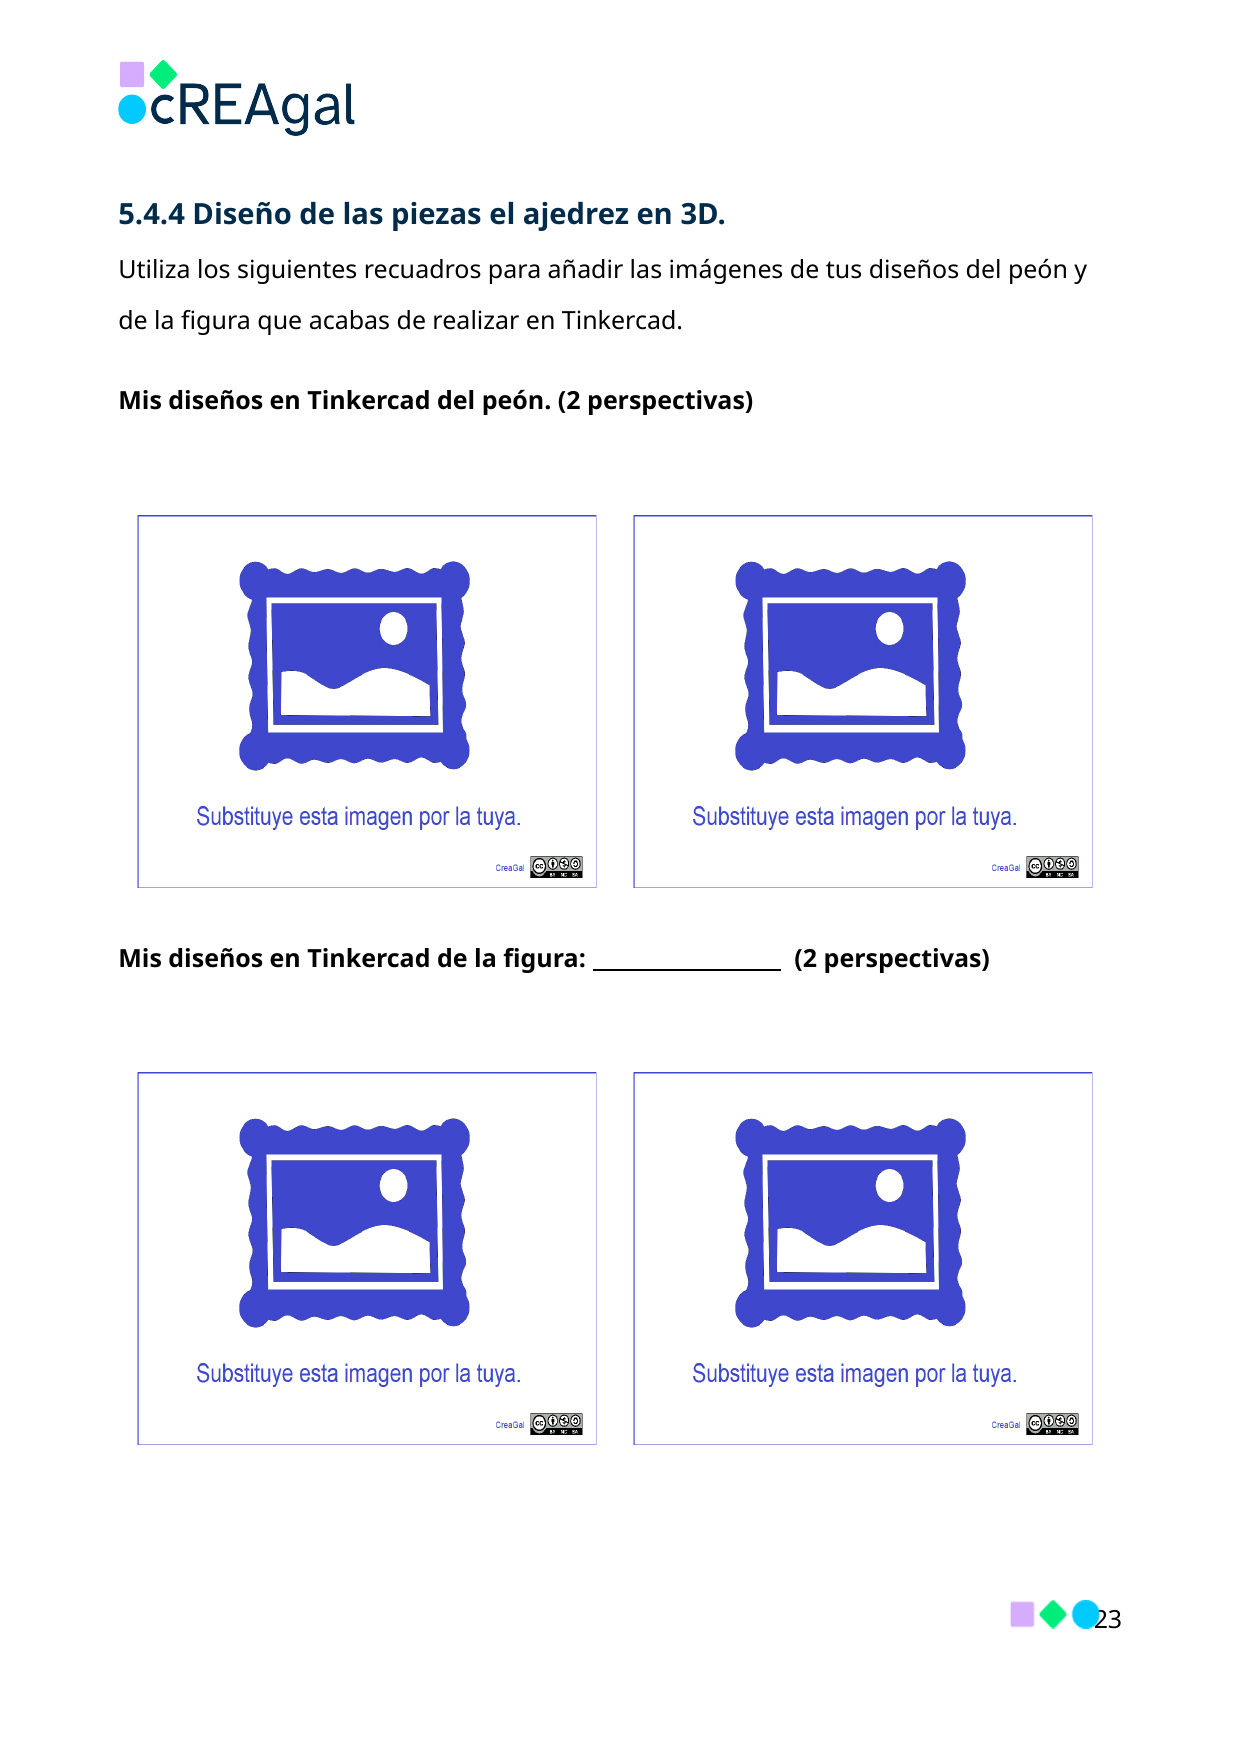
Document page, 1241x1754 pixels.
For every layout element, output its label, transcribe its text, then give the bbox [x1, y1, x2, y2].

text Utiliza los siguientes recuadros para añadir las imágenes de tus diseños del peón y de la figura que acabas de realizar en Tinkercad. [118, 251, 1122, 337]
picture [631, 514, 1093, 888]
picture [135, 1071, 597, 1445]
picture [1090, 1600, 1100, 1609]
text Mis diseños en Tinkercad de la figura: (2 perspectivas) [118, 940, 1122, 974]
picture [631, 1071, 1093, 1445]
picture [1010, 1600, 1083, 1629]
subtitle Diseño de las piezas el ajedrez en 3D. [118, 193, 1122, 233]
picture [135, 514, 597, 888]
picture [118, 60, 355, 136]
picture [1089, 1617, 1100, 1629]
text Mis diseños en Tinkercad del peón. (2 perspectivas) [118, 383, 1122, 417]
